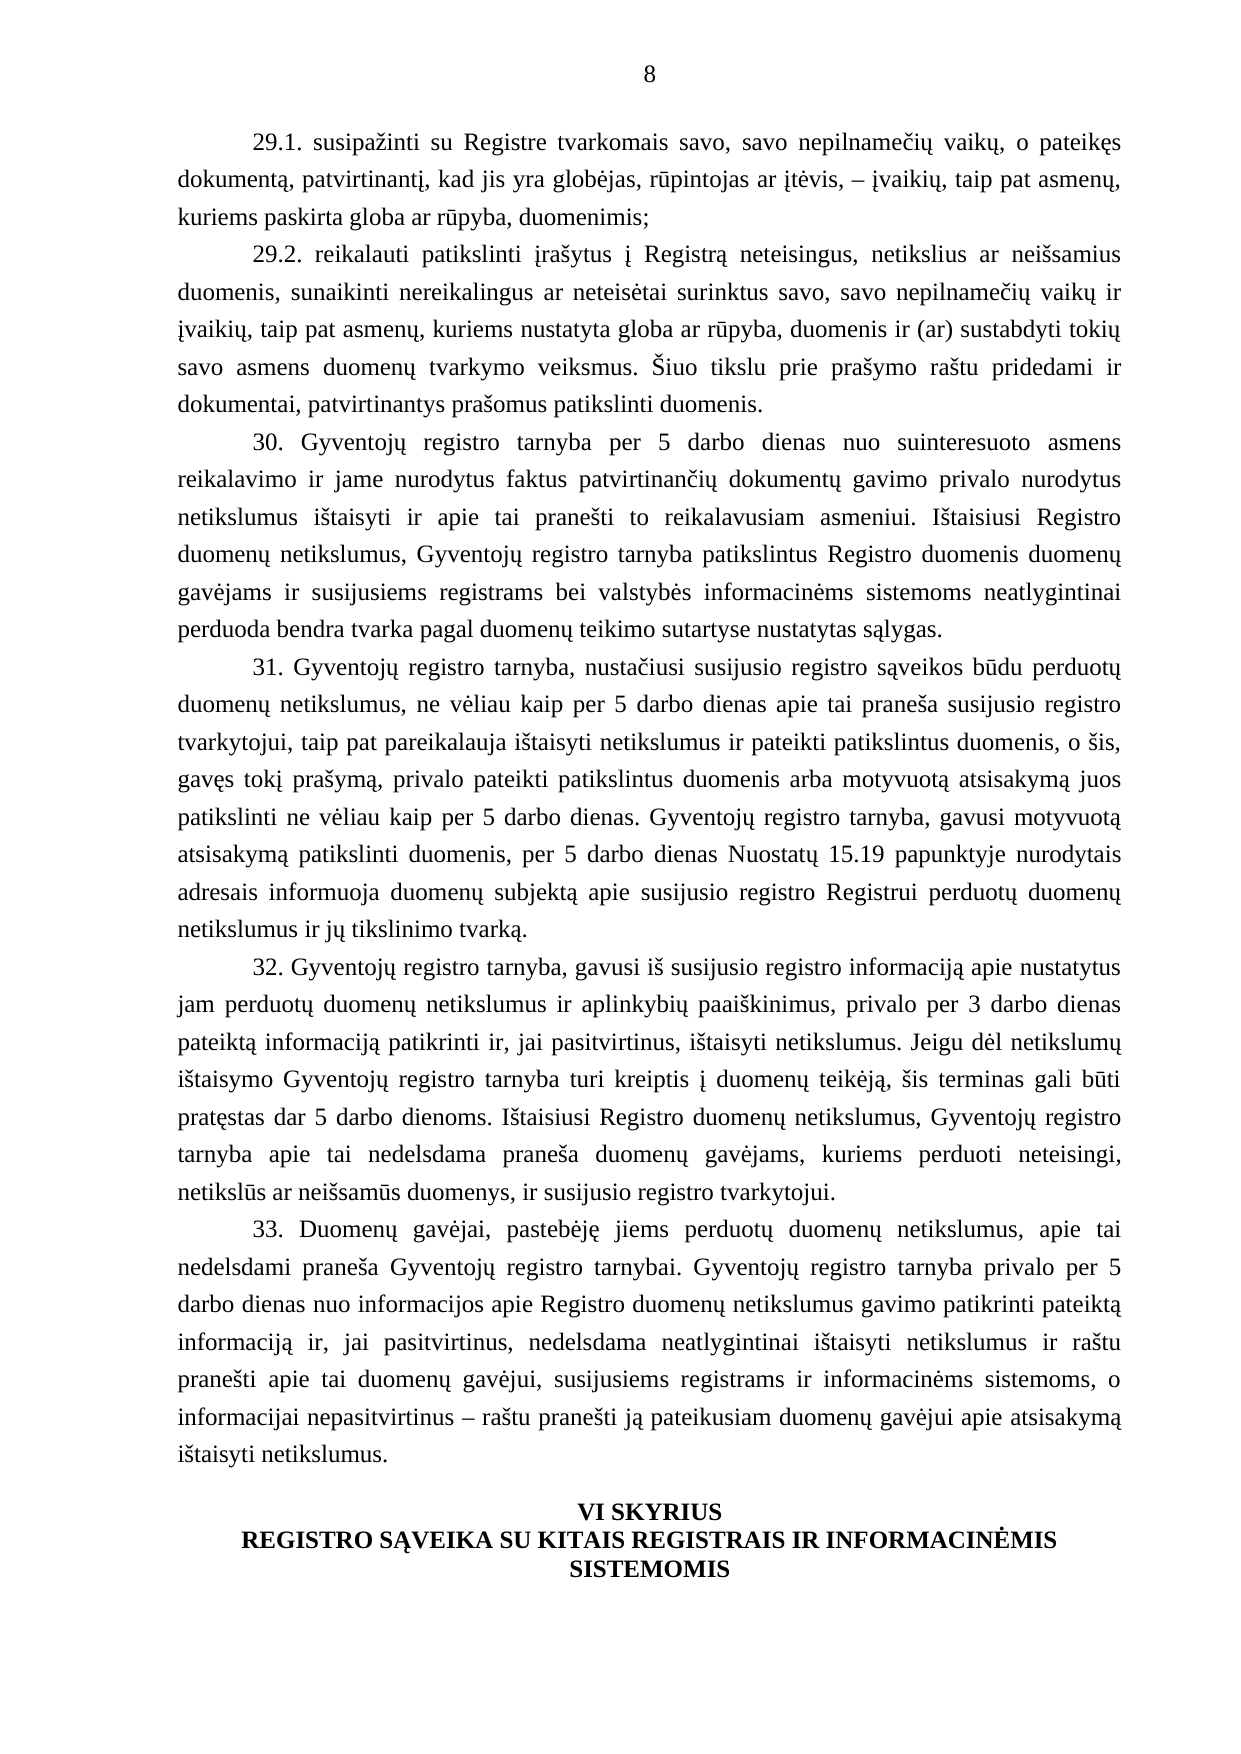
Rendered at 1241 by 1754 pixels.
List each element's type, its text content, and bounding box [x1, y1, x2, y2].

text 33. Duomenų gavėjai, pastebėję jiems perduotų duomenų netikslumus, apie tai nedelsdami praneša Gyventojų registro tarnybai. Gyventojų registro tarnyba privalo per 5 darbo dienas nuo informacijos apie Registro duomenų netikslumus gavimo patikrinti pateiktą informaciją ir, jai pasitvirtinus, nedelsdama neatlygintinai ištaisyti netikslumus ir raštu pranešti apie tai duomenų gavėjui, susijusiems registrams ir informacinėms sistemoms, o informacijai nepasitvirtinus – raštu pranešti ją pateikusiam duomenų gavėjui apie atsisakymą ištaisyti netikslumus. [177, 1206, 1122, 1468]
text 31. Gyventojų registro tarnyba, nustačiusi susijusio registro sąveikos būdu perduotų duomenų netikslumus, ne vėliau kaip per 5 darbo dienas apie tai praneša susijusio registro tvarkytojui, taip pat pareikalauja ištaisyti netikslumus ir pateikti patikslintus duomenis, o šis, gavęs tokį prašymą, privalo pateikti patikslintus duomenis arba motyvuotą atsisakymą juos patikslinti ne vėliau kaip per 5 darbo dienas. Gyventojų registro tarnyba, gavusi motyvuotą atsisakymą patikslinti duomenis, per 5 darbo dienas Nuostatų 15.19 papunktyje nurodytais adresais informuoja duomenų subjektą apie susijusio registro Registrui perduotų duomenų netikslumus ir jų tikslinimo tvarką. [177, 643, 1122, 943]
text 32. Gyventojų registro tarnyba, gavusi iš susijusio registro informaciją apie nustatytus jam perduotų duomenų netikslumus ir aplinkybių paaiškinimus, privalo per 3 darbo dienas pateiktą informaciją patikrinti ir, jai pasitvirtinus, ištaisyti netikslumus. Jeigu dėl netikslumų ištaisymo Gyventojų registro tarnyba turi kreiptis į duomenų teikėją, šis terminas gali būti pratęstas dar 5 darbo dienoms. Ištaisiusi Registro duomenų netikslumus, Gyventojų registro tarnyba apie tai nedelsdama praneša duomenų gavėjams, kuriems perduoti neteisingi, netikslūs ar neišsamūs duomenys, ir susijusio registro tvarkytojui. [177, 943, 1122, 1206]
text 29.1. susipažinti su Registre tvarkomais savo, savo nepilnamečių vaikų, o pateikęs dokumentą, patvirtinantį, kad jis yra globėjas, rūpintojas ar įtėvis, – įvaikių, taip pat asmenų, kuriems paskirta globa ar rūpyba, duomenimis; [177, 118, 1122, 231]
text 29.2. reikalauti patikslinti įrašytus į Registrą neteisingus, netikslius ar neišsamius duomenis, sunaikinti nereikalingus ar neteisėtai surinktus savo, savo nepilnamečių vaikų ir įvaikių, taip pat asmenų, kuriems nustatyta globa ar rūpyba, duomenis ir (ar) sustabdyti tokių savo asmens duomenų tvarkymo veiksmus. Šiuo tikslu prie prašymo raštu pridedami ir dokumentai, patvirtinantys prašomus patikslinti duomenis. [177, 231, 1122, 418]
text 30. Gyventojų registro tarnyba per 5 darbo dienas nuo suinteresuoto asmens reikalavimo ir jame nurodytus faktus patvirtinančių dokumentų gavimo privalo nurodytus netikslumus ištaisyti ir apie tai pranešti to reikalavusiam asmeniui. Ištaisiusi Registro duomenų netikslumus, Gyventojų registro tarnyba patikslintus Registro duomenis duomenų gavėjams ir susijusiems registrams bei valstybės informacinėms sistemoms neatlygintinai perduoda bendra tvarka pagal duomenų teikimo sutartyse nustatytas sąlygas. [177, 418, 1122, 643]
text Registro sąveika su kitais registrais IR INFORMACINĖMIS SISTEMOMIS [177, 1526, 1122, 1583]
text Vi skyrius [177, 1497, 1122, 1526]
